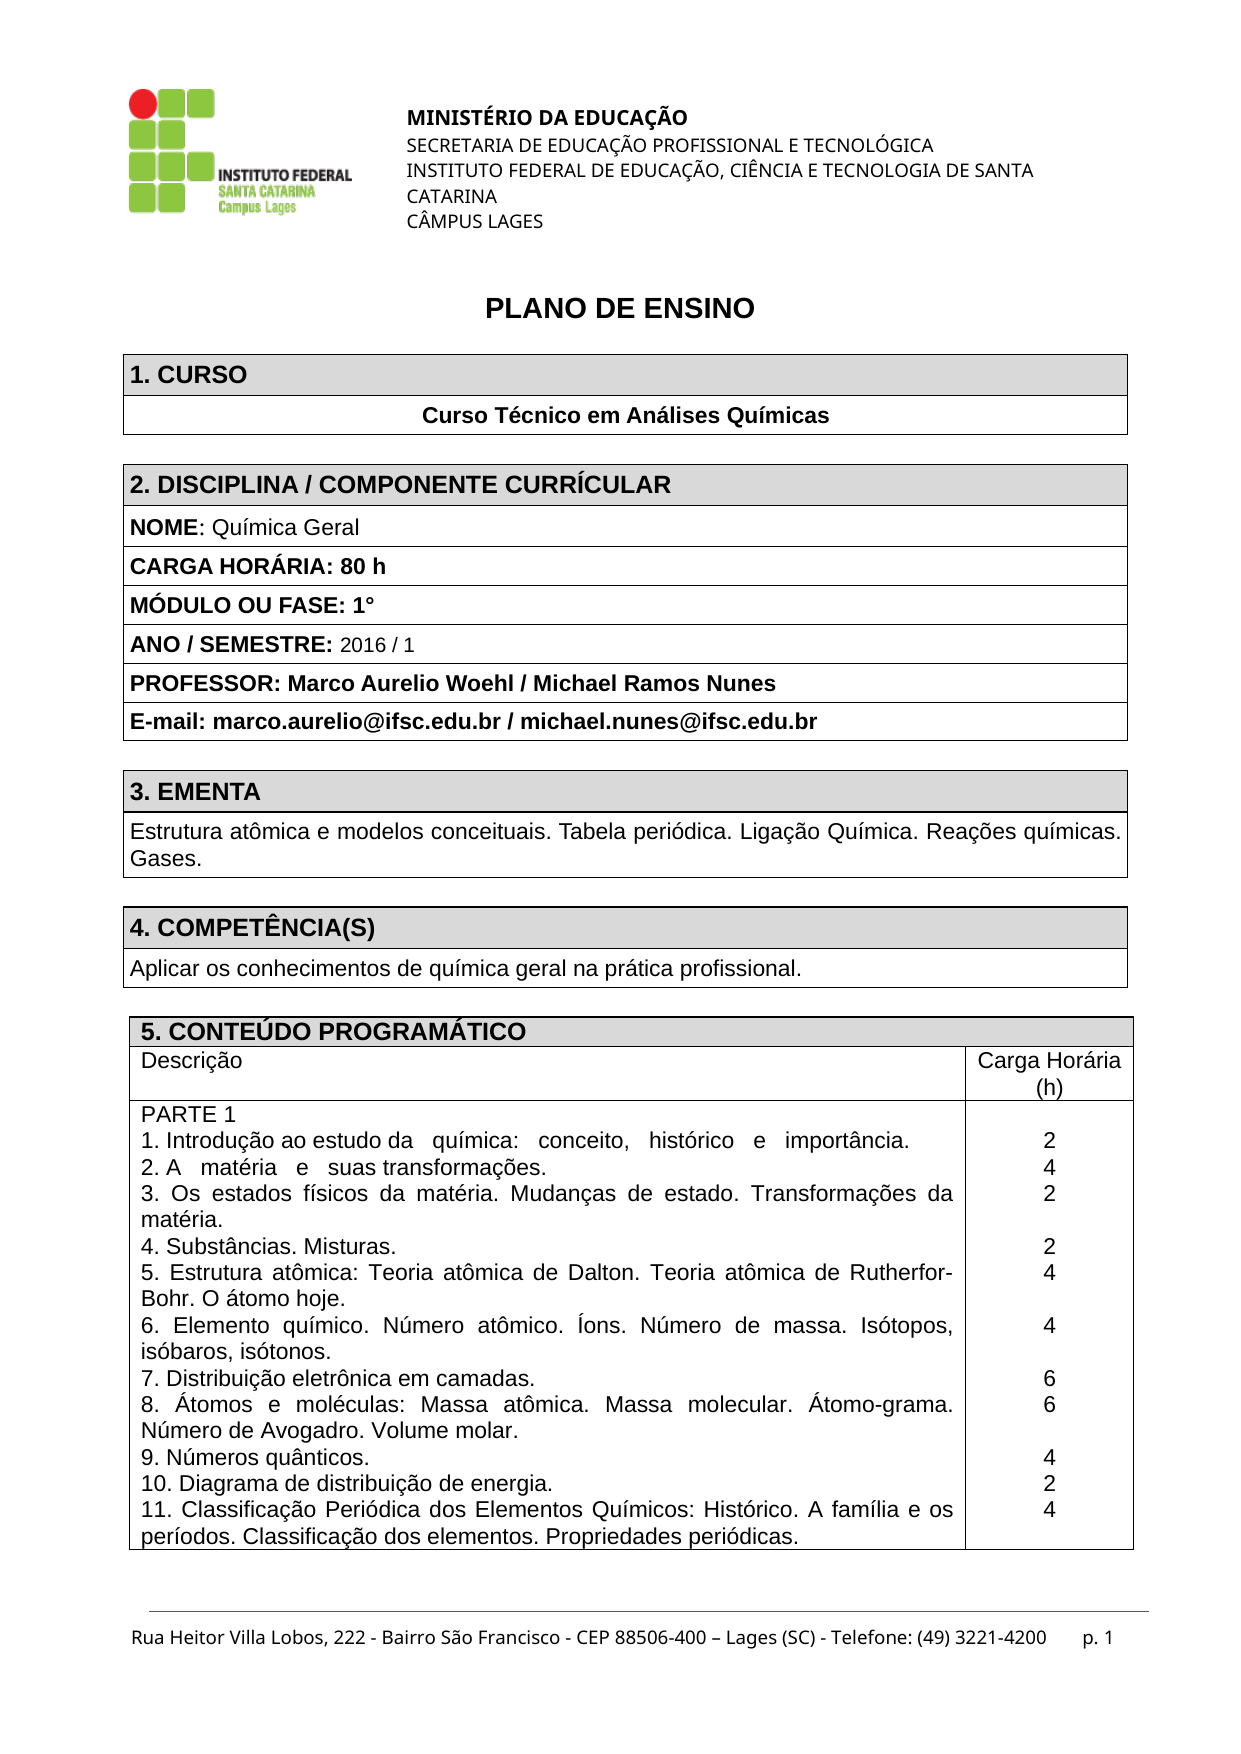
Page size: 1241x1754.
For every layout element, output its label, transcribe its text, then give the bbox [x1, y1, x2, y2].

table_cell PARTE 1 1. Introdução ao estudo da química: conceito, histórico e importância. 2. A matéria e suas transformações. 3. Os estados físicos da matéria. Mudanças de estado. Transformações da matéria. 4. Substâncias. Misturas. 5. Estrutura atômica: Teoria atômica de Dalton. Teoria atômica de Rutherfor-Bohr. O átomo hoje. 6. Elemento químico. Número atômico. Íons. Número de massa. Isótopos, isóbaros, isótonos. 7. Distribuição eletrônica em camadas. 8. Átomos e moléculas: Massa atômica. Massa molecular. Átomo-grama. Número de Avogadro. Volume molar. 9. Números quânticos. 10. Diagrama de distribuição de energia. 11. Classificação Periódica dos Elementos Químicos: Histórico. A família e os períodos. Classificação dos elementos. Propriedades periódicas. [130, 1101, 965, 1549]
table_cell Estrutura atômica e modelos conceituais. Tabela periódica. Ligação Química. Reações químicas. Gases. [124, 813, 1127, 877]
table_cell NOME: Química Geral [124, 506, 1127, 546]
table_cell Curso Técnico em Análises Químicas [124, 396, 1127, 434]
table_cell 2 4 2 2 4 4 6 6 4 2 4 [966, 1101, 1133, 1549]
picture [129, 75, 383, 216]
table_header 4. COMPETÊNCIA(S) [124, 908, 1127, 948]
table_header 3. EMENTA [124, 771, 1127, 811]
table_cell CARGA HORÁRIA: 80 h [124, 547, 1127, 585]
table_cell Aplicar os conhecimentos de química geral na prática profissional. [124, 949, 1127, 987]
table_cell ANO / SEMESTRE: 2016 / 1 [124, 625, 1127, 663]
table_header 1. CURSO [124, 355, 1127, 395]
text Plano de Ensino [118, 291, 1122, 325]
table_cell Carga Horária (h) [966, 1047, 1133, 1100]
table_header 2. DISCIPLINA / COMPONENTE CURRÍCULAR [124, 465, 1127, 505]
table_header 5. CONTEÚDO PROGRAMÁTICO [130, 1018, 1133, 1046]
table_cell E-mail: marco.aurelio@ifsc.edu.br / michael.nunes@ifsc.edu.br [124, 703, 1127, 740]
table_cell Descrição [130, 1047, 965, 1100]
table_cell MÓDULO OU FASE: 1° [124, 586, 1127, 624]
table_cell PROFESSOR: Marco Aurelio Woehl / Michael Ramos Nunes [124, 664, 1127, 702]
